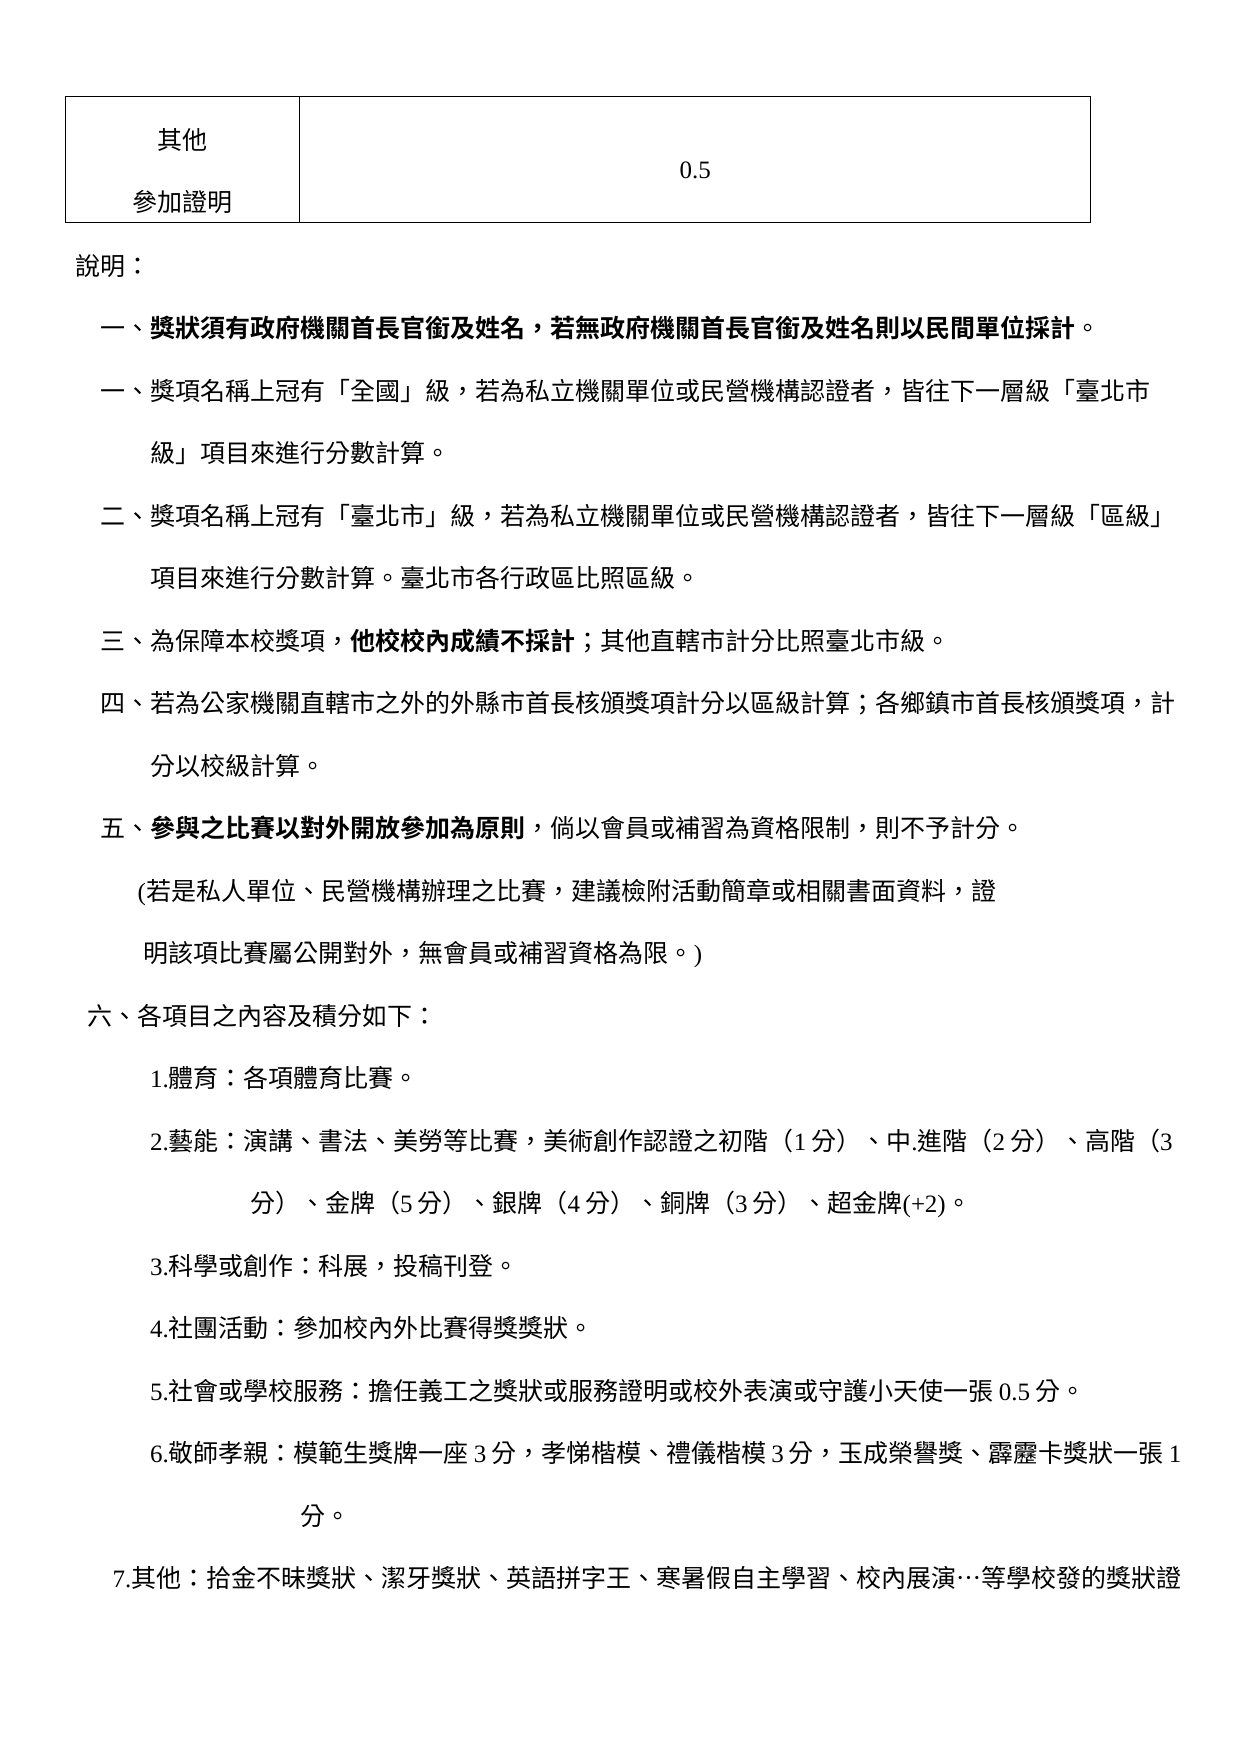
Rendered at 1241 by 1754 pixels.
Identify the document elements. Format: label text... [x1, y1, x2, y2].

text 說明： [75, 223, 1181, 285]
text 五、參與之比賽以對外開放參加為原則，倘以會員或補習為資格限制，則不予計分。 [100, 785, 1181, 848]
text 3.科學或創作：科展，投稿刊登。 [75, 1223, 1181, 1285]
text (若是私人單位、民營機構辦理之比賽，建議檢附活動簡章或相關書面資料，證 [100, 848, 1181, 910]
table_cell 0.5 [300, 97, 1090, 222]
text 4.社團活動：參加校內外比賽得獎獎狀。 [75, 1285, 1181, 1348]
text 四、若為公家機關直轄市之外的外縣市首長核頒獎項計分以區級計算；各鄉鎮市首長核頒獎項，計分以校級計算。 [100, 660, 1181, 785]
text 一、獎狀須有政府機關首長官銜及姓名，若無政府機關首長官銜及姓名則以民間單位採計。 [100, 285, 1181, 348]
text 明該項比賽屬公開對外，無會員或補習資格為限。) [100, 910, 1181, 973]
text 一、獎項名稱上冠有「全國」級，若為私立機關單位或民營機構認證者，皆往下一層級「臺北市級」項目來進行分數計算。 [100, 348, 1181, 473]
text 二、獎項名稱上冠有「臺北市」級，若為私立機關單位或民營機構認證者，皆往下一層級「區級」項目來進行分數計算。臺北市各行政區比照區級。 [100, 473, 1181, 598]
table_cell 其他 參加證明 [66, 97, 299, 222]
text 2.藝能：演講、書法、美勞等比賽，美術創作認證之初階（1分）、中.進階（2分）、高階（3分）、金牌（5分）、銀牌（4分）、銅牌（3分）、超金牌(+2)。 [75, 1098, 1181, 1223]
text 5.社會或學校服務：擔任義工之獎狀或服務證明或校外表演或守護小天使一張0.5分。 [75, 1348, 1181, 1410]
text 三、為保障本校獎項，他校校內成績不採計；其他直轄市計分比照臺北市級。 [100, 598, 1181, 660]
text 7.其他：拾金不昧獎狀、潔牙獎狀、英語拼字王、寒暑假自主學習、校內展演…等學校發的獎狀證 [75, 1535, 1181, 1598]
text 1.體育：各項體育比賽。 [75, 1035, 1181, 1098]
text 六、各項目之內容及積分如下： [75, 973, 1181, 1035]
text 6.敬師孝親：模範生獎牌一座3分，孝悌楷模、禮儀楷模3分，玉成榮譽獎、霹靂卡獎狀一張1分。 [75, 1410, 1181, 1535]
